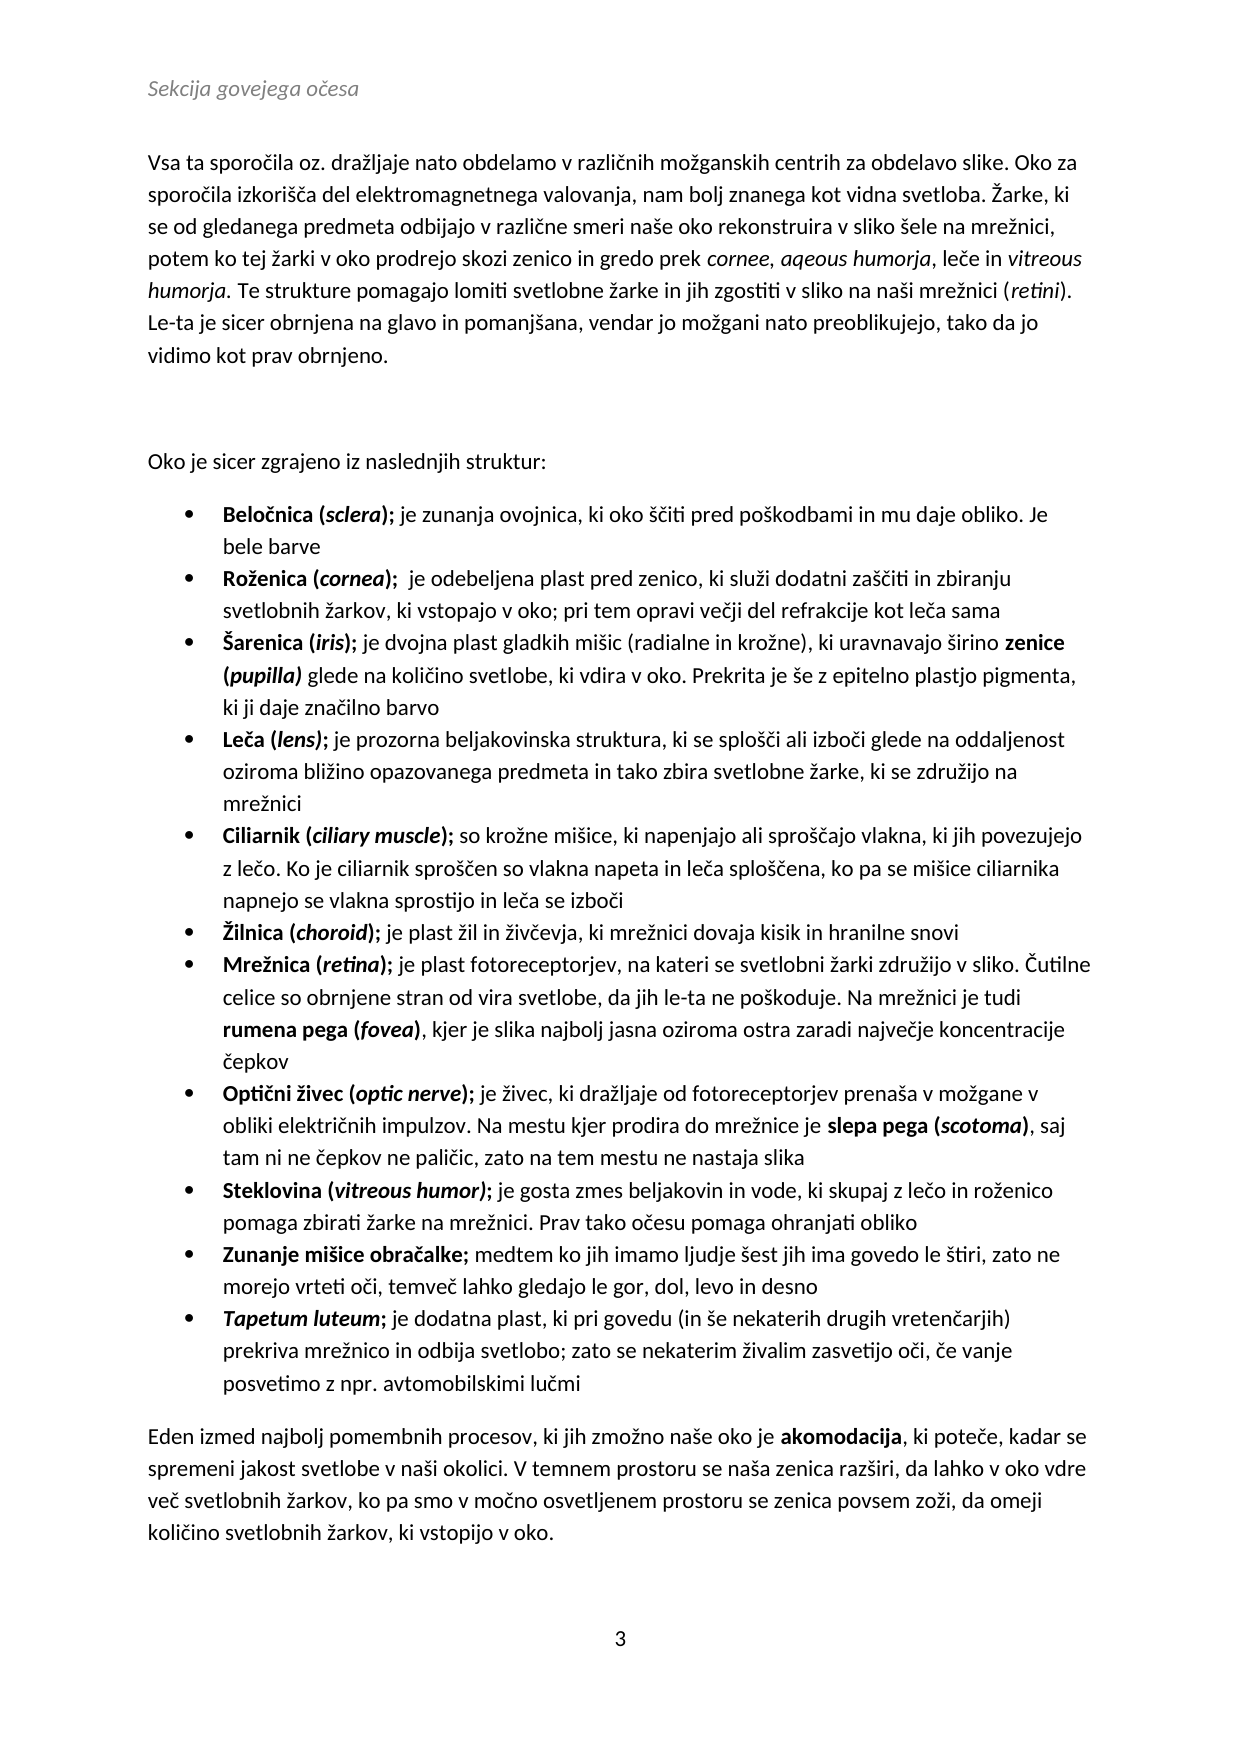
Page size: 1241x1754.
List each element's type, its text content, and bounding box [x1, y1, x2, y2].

text Vsa ta sporočila oz. dražljaje nato obdelamo v različnih možganskih centrih za obdelavo slike. Oko za sporočila izkorišča del elektromagnetnega valovanja, nam bolj znanega kot vidna svetloba. Žarke, ki se od gledanega predmeta odbijajo v različne smeri naše oko rekonstruira v sliko šele na mrežnici, potem ko tej žarki v oko prodrejo skozi zenico in gredo prek cornee, aqeous humorja, leče in vitreous humorja. Te strukture pomagajo lomiti svetlobne žarke in jih zgostiti v sliko na naši mrežnici (retini). Le-ta je sicer obrnjena na glavo in pomanjšana, vendar jo možgani nato preoblikujejo, tako da jo vidimo kot prav obrnjeno. [148, 148, 1093, 369]
list Zunanje mišice obračalke; medtem ko jih imamo ljudje šest jih ima govedo le štiri, zato ne morejo vrteti oči, temveč lahko gledajo le gor, dol, levo in desno [185, 1240, 1093, 1300]
list Žilnica (choroid); je plast žil in živčevja, ki mrežnici dovaja kisik in hranilne snovi [185, 918, 1093, 946]
list Šarenica (iris); je dvojna plast gladkih mišic (radialne in krožne), ki uravnavajo širino zenice (pupilla) glede na količino svetlobe, ki vdira v oko. Prekrita je še z epitelno plastjo pigmenta, ki ji daje značilno barvo [185, 628, 1093, 721]
text Oko je sicer zgrajeno iz naslednjih struktur: [148, 447, 1093, 475]
list Mrežnica (retina); je plast fotoreceptorjev, na kateri se svetlobni žarki združijo v sliko. Čutilne celice so obrnjene stran od vira svetlobe, da jih le-ta ne poškoduje. Na mrežnici je tudi rumena pega (fovea), kjer je slika najbolj jasna oziroma ostra zaradi največje koncentracije čepkov [185, 950, 1093, 1075]
text Eden izmed najbolj pomembnih procesov, ki jih zmožno naše oko je akomodacija, ki poteče, kadar se spremeni jakost svetlobe v naši okolici. V temnem prostoru se naša zenica razširi, da lahko v oko vdre več svetlobnih žarkov, ko pa smo v močno osvetljenem prostoru se zenica povsem zoži, da omeji količino svetlobnih žarkov, ki vstopijo v oko. [148, 1422, 1093, 1579]
list Optični živec (optic nerve); je živec, ki dražljaje od fotoreceptorjev prenaša v možgane v obliki električnih impulzov. Na mestu kjer prodira do mrežnice je slepa pega (scotoma), saj tam ni ne čepkov ne paličic, zato na tem mestu ne nastaja slika [185, 1079, 1093, 1172]
list Tapetum luteum; je dodatna plast, ki pri govedu (in še nekaterih drugih vretenčarjih) prekriva mrežnico in odbija svetlobo; zato se nekaterim živalim zasvetijo oči, če vanje posvetimo z npr. avtomobilskimi lučmi [185, 1304, 1093, 1397]
list Roženica (cornea); je odebeljena plast pred zenico, ki služi dodatni zaščiti in zbiranju svetlobnih žarkov, ki vstopajo v oko; pri tem opravi večji del refrakcije kot leča sama [185, 564, 1093, 624]
list Beločnica (sclera); je zunanja ovojnica, ki oko ščiti pred poškodbami in mu daje obliko. Je bele barve [185, 500, 1093, 560]
list Ciliarnik (ciliary muscle); so krožne mišice, ki napenjajo ali sproščajo vlakna, ki jih povezujejo z lečo. Ko je ciliarnik sproščen so vlakna napeta in leča sploščena, ko pa se mišice ciliarnika napnejo se vlakna sprostijo in leča se izboči [185, 822, 1093, 914]
list Leča (lens); je prozorna beljakovinska struktura, ki se splošči ali izboči glede na oddaljenost oziroma bližino opazovanega predmeta in tako zbira svetlobne žarke, ki se združijo na mrežnici [185, 725, 1093, 817]
list Steklovina (vitreous humor); je gosta zmes beljakovin in vode, ki skupaj z lečo in roženico pomaga zbirati žarke na mrežnici. Prav tako očesu pomaga ohranjati obliko [185, 1176, 1093, 1236]
